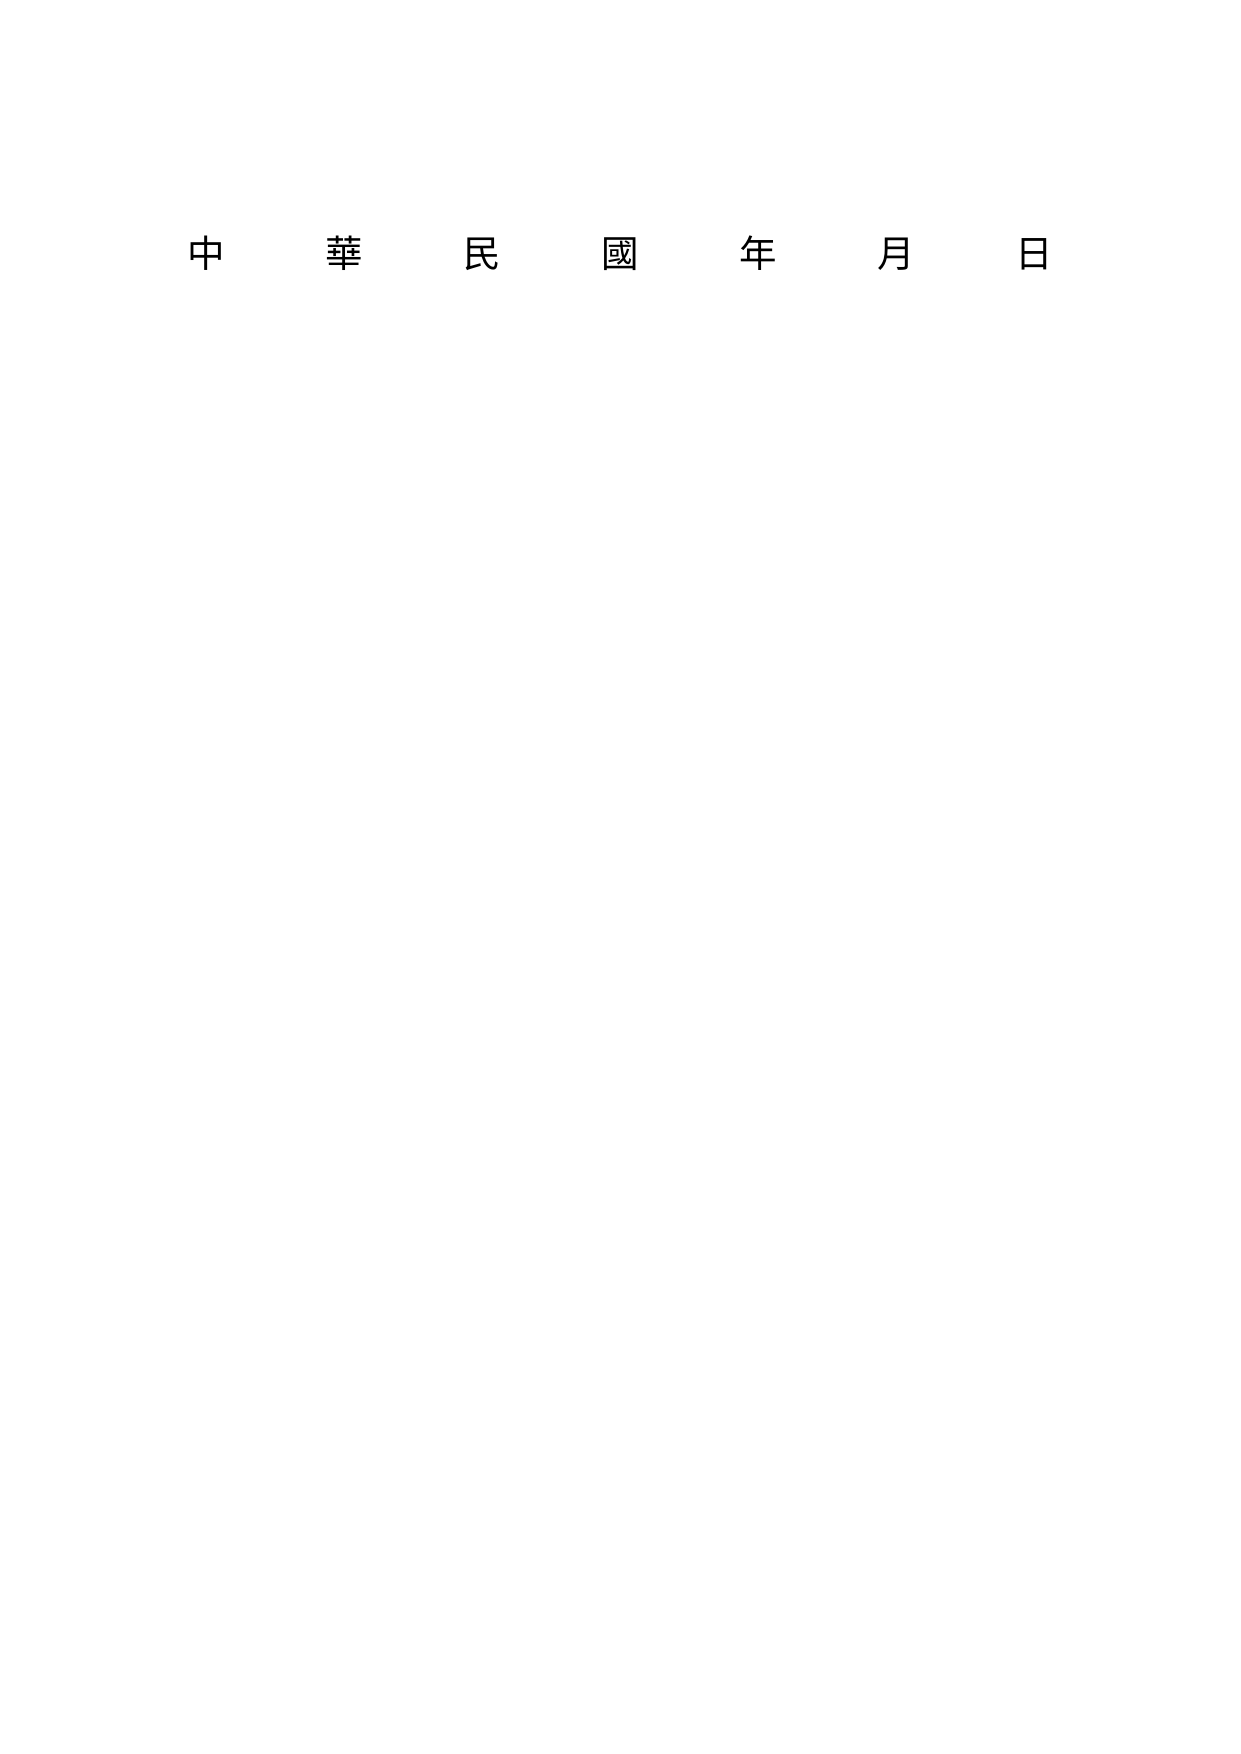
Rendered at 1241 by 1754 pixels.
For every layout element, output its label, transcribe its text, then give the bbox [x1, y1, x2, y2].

text 中華民國年月日 [187, 213, 1053, 288]
